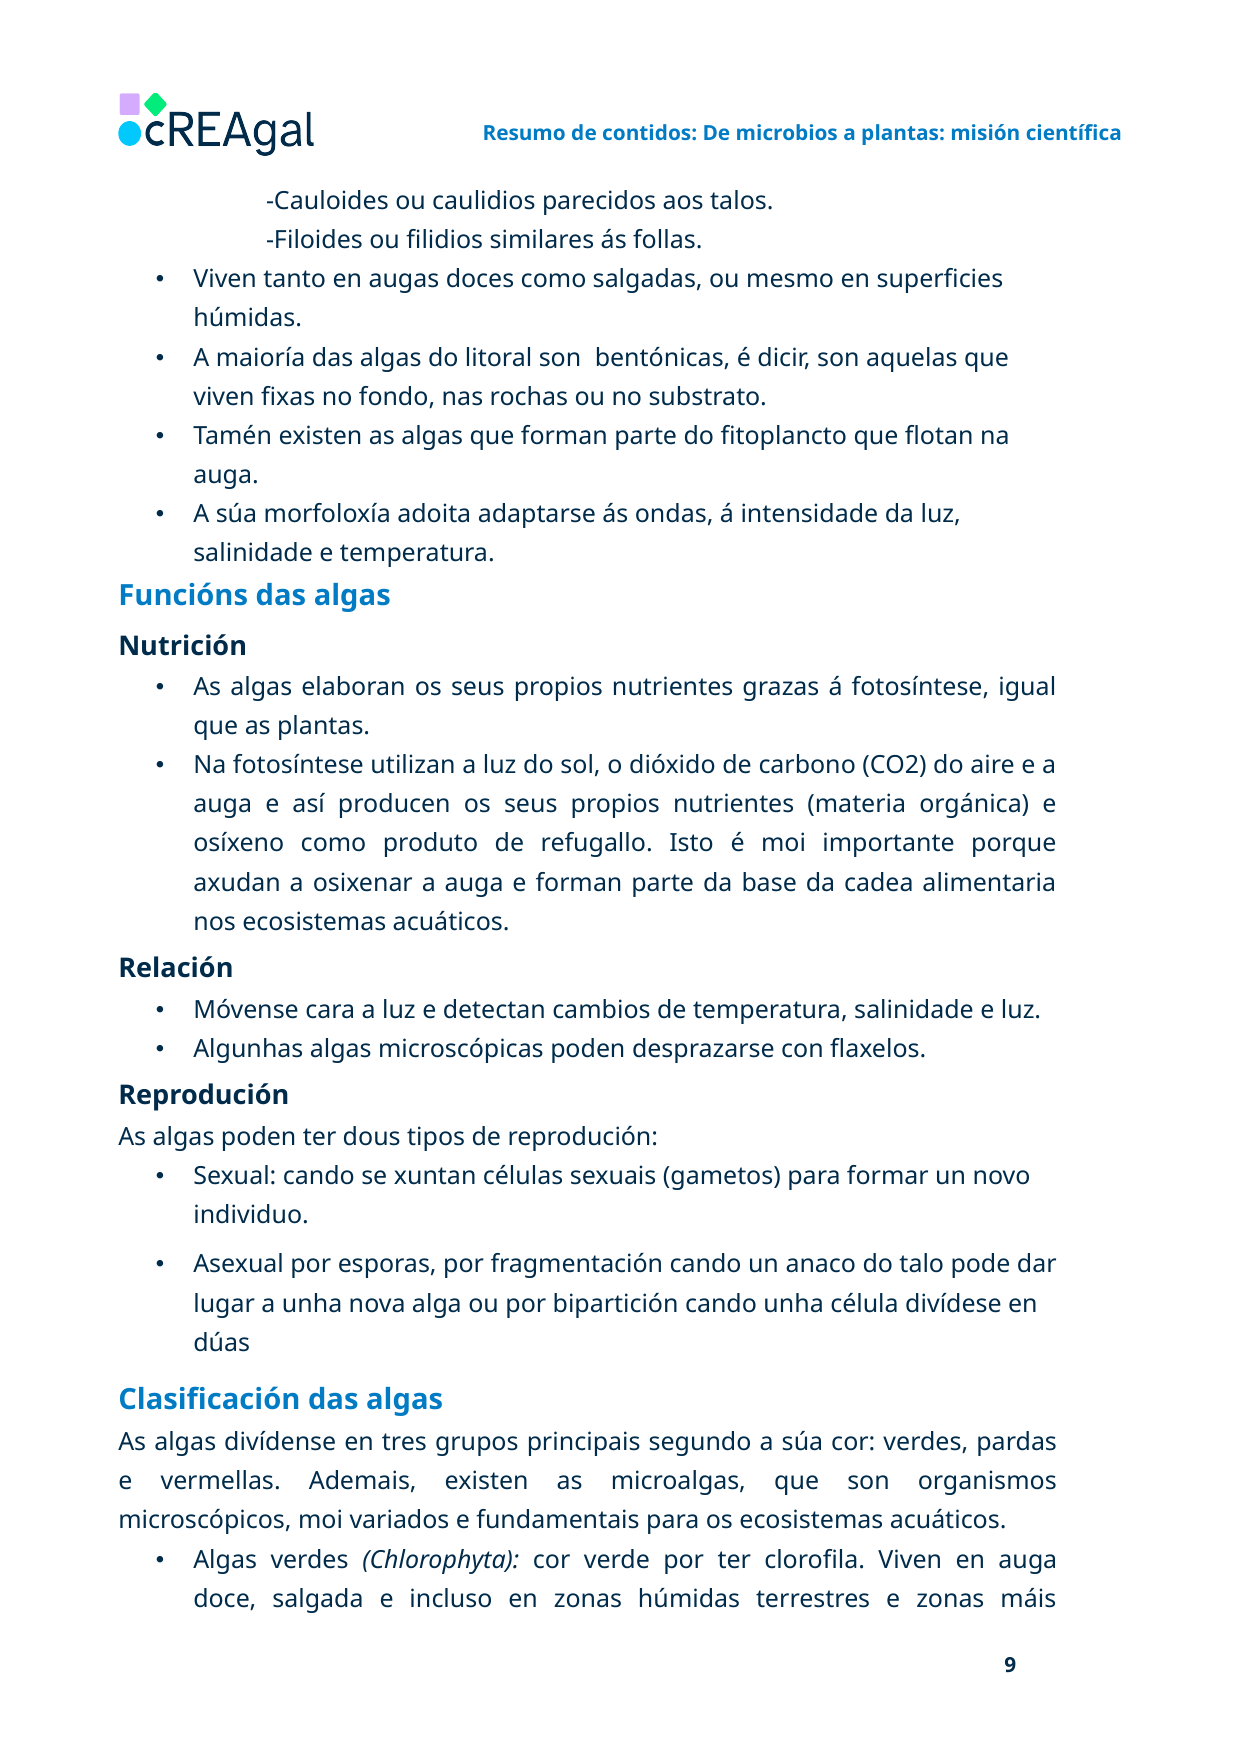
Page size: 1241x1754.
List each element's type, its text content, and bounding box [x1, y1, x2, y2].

list Tamén existen as algas que forman parte do fitoplancto que flotan na auga. [156, 417, 1058, 491]
list Asexual por esporas, por fragmentación cando un anaco do talo pode dar lugar a unha nova alga ou por bipartición cando unha célula divídese en dúas [156, 1246, 1058, 1358]
text As algas divídense en tres grupos principais segundo a súa cor: verdes, pardas e vermellas. Ademais, existen as microalgas, que son organismos microscópicos, moi variados e fundamentais para os ecosistemas acuáticos. [118, 1424, 1058, 1536]
list A maioría das algas do litoral son bentónicas, é dicir, son aquelas que viven fixas no fondo, nas rochas ou no substrato. [156, 339, 1058, 412]
list Móvense cara a luz e detectan cambios de temperatura, salinidade e luz. [156, 991, 1058, 1025]
subtitle Relación [118, 949, 1058, 986]
list Na fotosíntese utilizan a luz do sol, o dióxido de carbono (CO2) do aire e a auga e así producen os seus propios nutrientes (materia orgánica) e osíxeno como produto de refugallo. Isto é moi importante porque axudan a osixenar a auga e forman parte da base da cadea alimentaria nos ecosistemas acuáticos. [156, 747, 1058, 937]
list A súa morfoloxía adoita adaptarse ás ondas, á intensidade da luz, salinidade e temperatura. [156, 496, 1058, 569]
subtitle Nutrición [118, 626, 1058, 663]
subtitle Reprodución [118, 1076, 1058, 1113]
list Algas verdes (Chlorophyta): cor verde por ter clorofila. Viven en auga doce, salgada e incluso en zonas húmidas terrestres e zonas máis [156, 1541, 1058, 1614]
subtitle Clasificación das algas [118, 1378, 1058, 1418]
text As algas poden ter dous tipos de reprodución: [118, 1118, 1058, 1152]
list Viven tanto en augas doces como salgadas, ou mesmo en superficies húmidas. [156, 261, 1058, 334]
text -Filoides ou filidios similares ás follas. [266, 222, 1058, 256]
subtitle Funcións das algas [118, 574, 1058, 614]
text -Cauloides ou caulidios parecidos aos talos. [266, 182, 1058, 217]
list Algunhas algas microscópicas poden desprazarse con flaxelos. [156, 1030, 1058, 1064]
list As algas elaboran os seus propios nutrientes grazas á fotosíntese, igual que as plantas. [156, 668, 1058, 742]
list Sexual: cando se xuntan células sexuais (gametos) para formar un novo individuo. [156, 1157, 1058, 1231]
